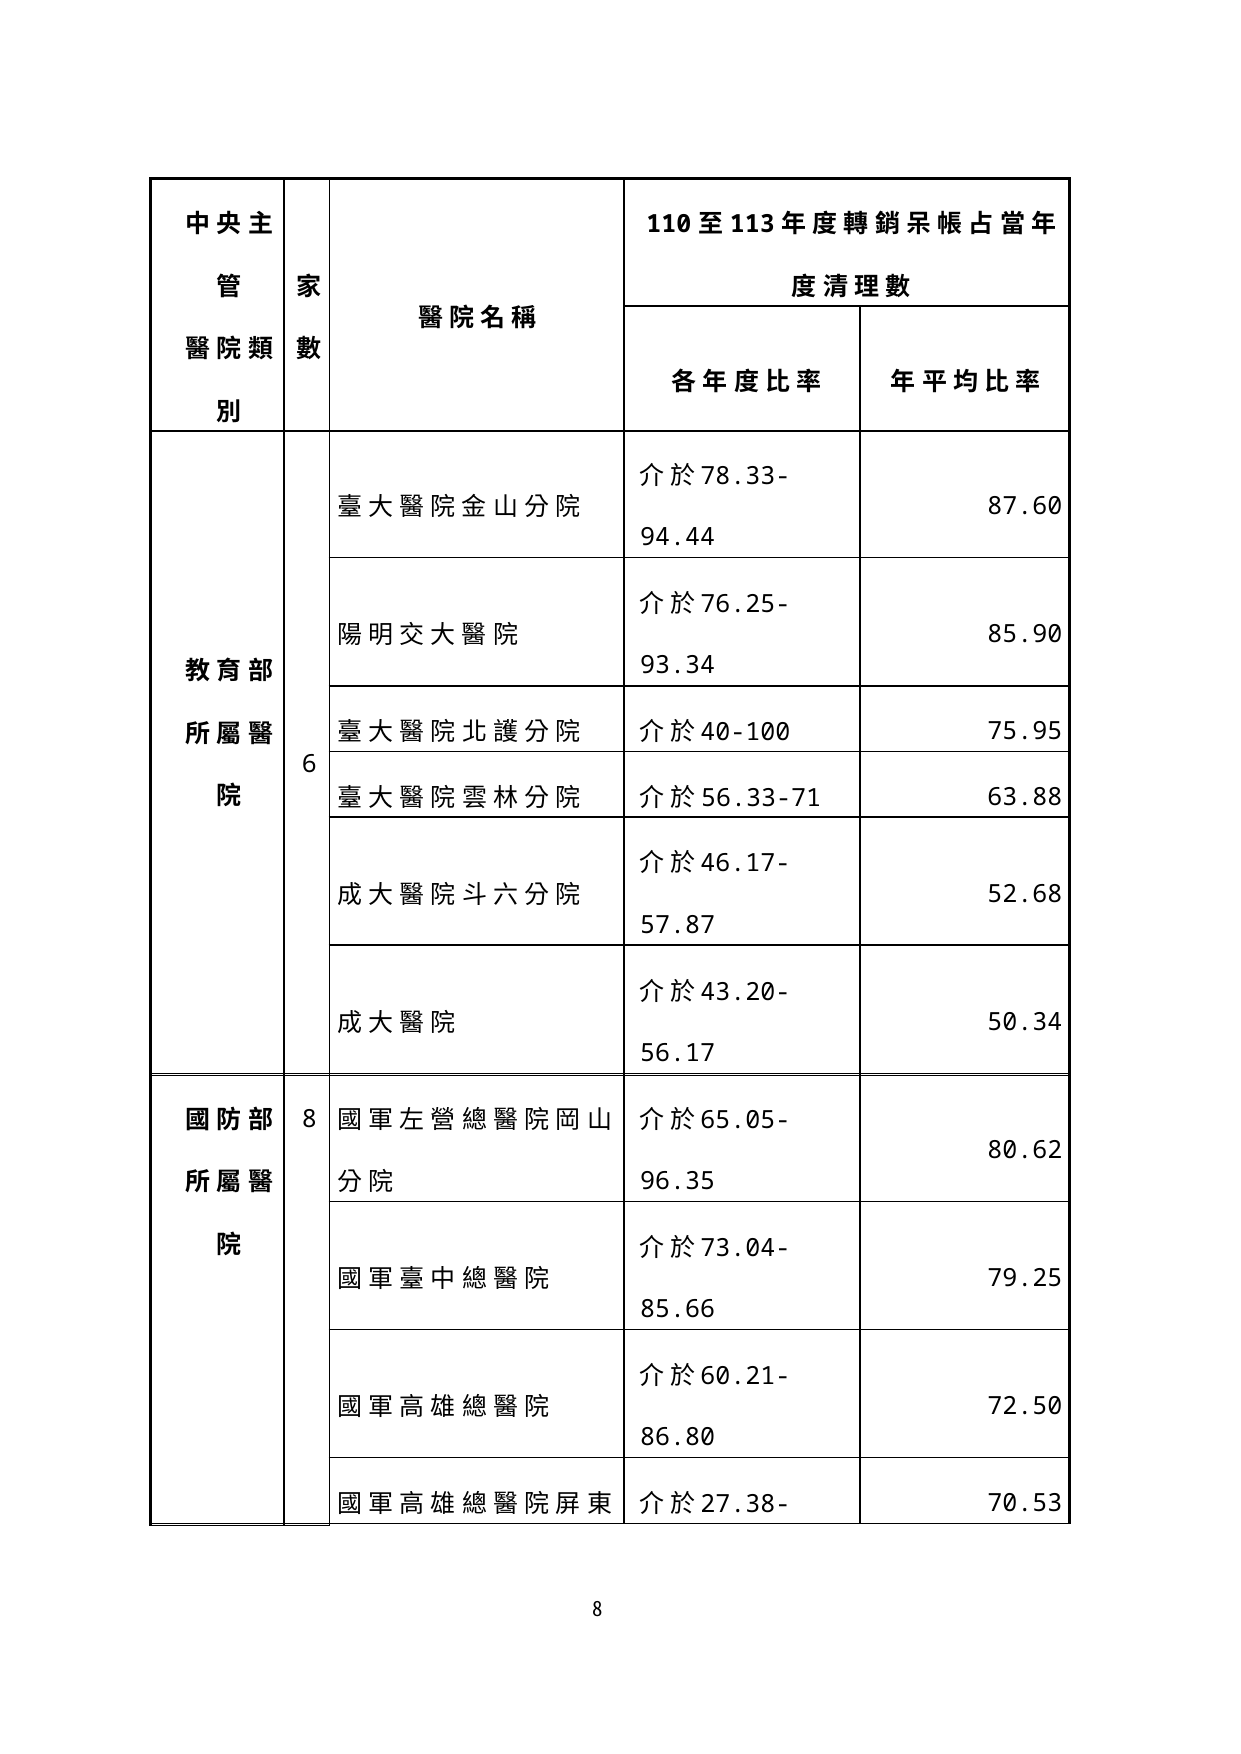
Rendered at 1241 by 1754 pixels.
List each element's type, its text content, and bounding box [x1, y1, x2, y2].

table_cell 臺大醫院北護分院 [330, 687, 623, 751]
table_cell 79.25 [861, 1202, 1068, 1329]
table_cell 介於60.21-86.80 [625, 1330, 859, 1457]
table_cell 6 [285, 432, 329, 1072]
table_cell 72.50 [861, 1330, 1068, 1457]
table_cell 國軍高雄總醫院 [330, 1330, 623, 1457]
table_cell 臺大醫院雲林分院 [330, 752, 623, 816]
table_cell 87.60 [861, 432, 1068, 557]
table_cell 介於40-100 [625, 687, 859, 751]
table_cell 8 [285, 1076, 329, 1522]
table_header 110至113年度轉銷呆帳占當年度清理數 [625, 180, 1068, 305]
table_cell 成大醫院 [330, 946, 623, 1072]
table_cell 介於78.33-94.44 [625, 432, 859, 557]
table_cell 85.90 [861, 558, 1068, 685]
table_cell 介於76.25-93.34 [625, 558, 859, 685]
table_cell 陽明交大醫院 [330, 558, 623, 685]
table_header 醫院名稱 [330, 180, 623, 430]
table_cell 介於56.33-71 [625, 752, 859, 816]
table_cell 介於43.20-56.17 [625, 946, 859, 1072]
table_cell 臺大醫院金山分院 [330, 432, 623, 557]
table_cell 教育部 所屬醫院 [152, 432, 283, 1072]
table_cell 國軍臺中總醫院 [330, 1202, 623, 1329]
table_cell 介於27.38- [625, 1458, 859, 1522]
table_cell 年平均比率 [861, 307, 1068, 430]
table_cell 63.88 [861, 752, 1068, 816]
table_cell 國軍左營總醫院岡山分院 [330, 1076, 623, 1201]
table_cell 80.62 [861, 1076, 1068, 1201]
table_header 中央主管 醫院類別 [152, 180, 283, 430]
table_cell 國軍高雄總醫院屏東 [330, 1458, 623, 1522]
table_cell 成大醫院斗六分院 [330, 818, 623, 944]
table_cell 52.68 [861, 818, 1068, 944]
table_cell 介於46.17-57.87 [625, 818, 859, 944]
table_cell 各年度比率 [625, 307, 859, 430]
table_cell 75.95 [861, 687, 1068, 751]
table_header 家數 [285, 180, 329, 430]
table_cell 國防部 所屬醫院 [152, 1076, 283, 1522]
table_cell 介於65.05-96.35 [625, 1076, 859, 1201]
table_cell 50.34 [861, 946, 1068, 1072]
table_cell 介於73.04-85.66 [625, 1202, 859, 1329]
table_cell 70.53 [861, 1458, 1068, 1522]
